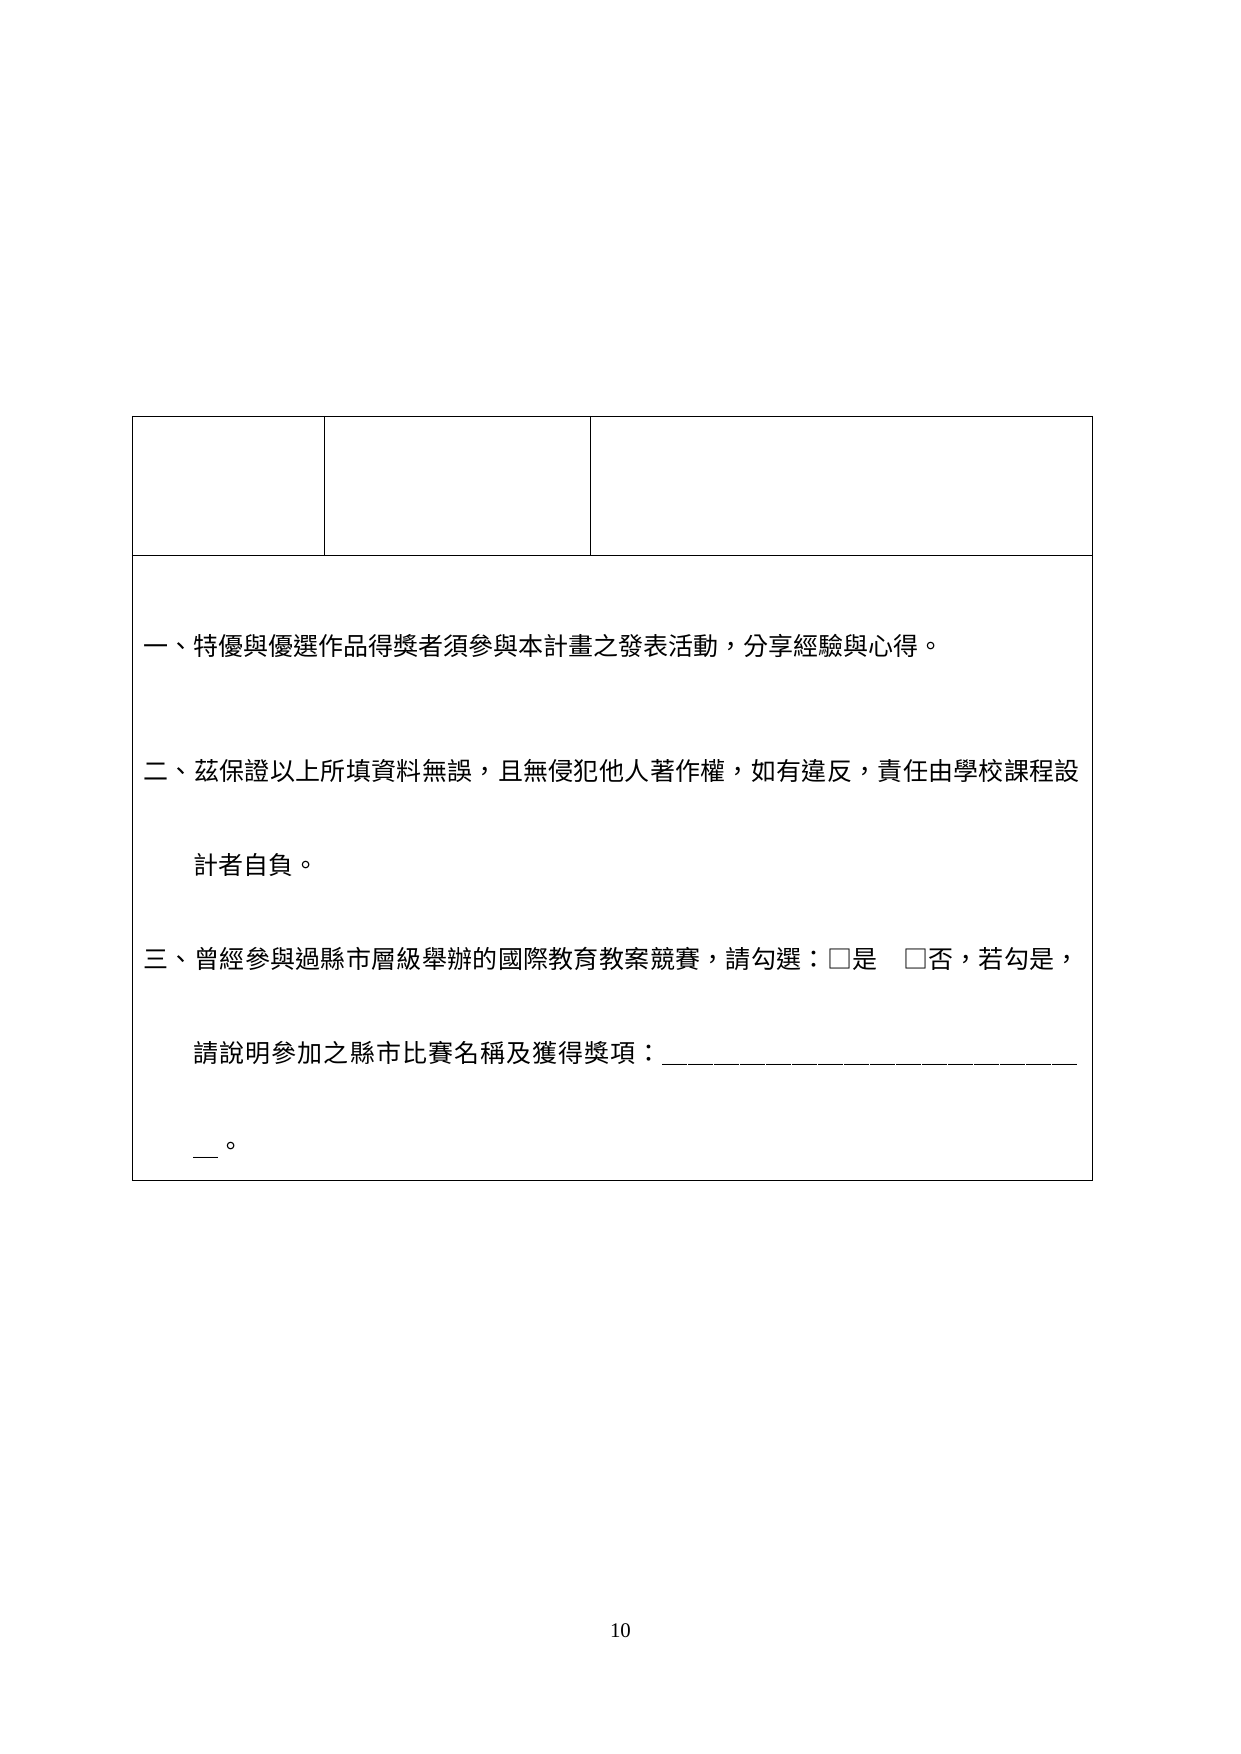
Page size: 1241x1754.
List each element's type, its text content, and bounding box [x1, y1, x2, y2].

table_cell [591, 417, 1092, 555]
table_cell [133, 417, 324, 555]
table_cell 一、特優與優選作品得獎者須參與本計畫之發表活動，分享經驗與心得。 二、茲保證以上所填資料無誤，且無侵犯他人著作權，如有違反，責任由學校課程設計者自負。 三、曾經參與過縣市層級舉辦的國際教育教案競賽，請勾選：□是 □否，若勾是，請說明參加之縣市比賽名稱及獲得獎項：＿＿＿＿＿＿＿＿＿＿＿＿＿＿＿＿＿。 [133, 556, 1092, 1180]
table_cell [325, 417, 590, 555]
